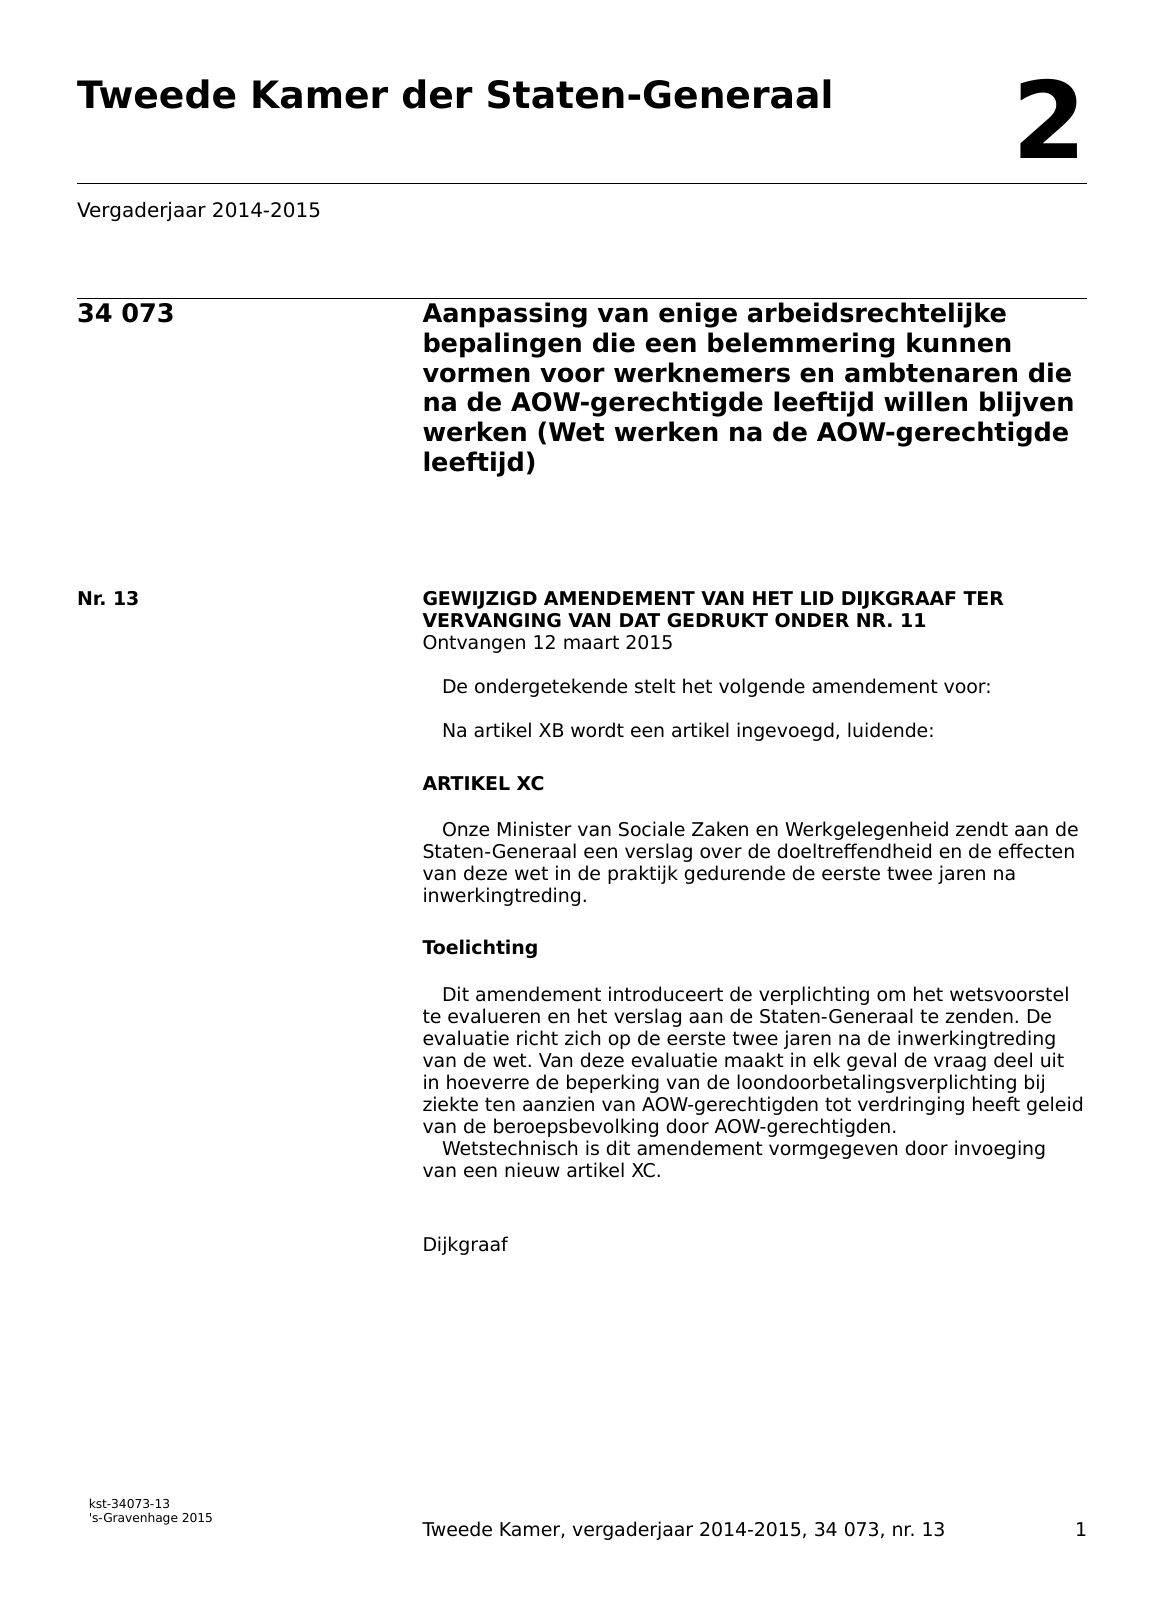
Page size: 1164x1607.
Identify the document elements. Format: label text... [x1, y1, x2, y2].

text 's-Gravenhage 2015 [88, 1511, 323, 1525]
subtitle 34 073 Aanpassing van enige arbeidsrechtelijke bepalingen die een belemmering kunnen vormen voor werknemers en ambtenaren die na de AOW-gerechtigde leeftijd willen blijven werken (Wet werken na de AOW-gerechtigde leeftijd) [77, 299, 1087, 477]
text Ontvangen 12 maart 2015 [422, 632, 1087, 654]
text kst-34073-13 [88, 1497, 323, 1511]
subtitle ARTIKEL XC [422, 772, 1087, 794]
text Na artikel XB wordt een artikel ingevoegd, luidende: [422, 720, 1087, 742]
subtitle Toelichting [422, 937, 1087, 959]
table_header Tweede Kamer der Staten-Generaal [77, 59, 886, 183]
table_header 2 [886, 59, 1087, 183]
text Onze Minister van Sociale Zaken en Werkgelegenheid zendt aan de Staten-Generaal een verslag over de doeltreffendheid en de effecten van deze wet in de praktijk gedurende de eerste twee jaren na inwerkingtreding. [422, 819, 1087, 907]
text Wetstechnisch is dit amendement vormgegeven door invoeging van een nieuw artikel XC. [422, 1138, 1087, 1182]
text Dijkgraaf [422, 1212, 1087, 1256]
table_cell Vergaderjaar 2014-2015 [77, 184, 1087, 298]
subtitle Nr. 13 GEWIJZIGD AMENDEMENT VAN HET LID DIJKGRAAF TER VERVANGING VAN DAT GEDRUKT ONDER NR. 11 [77, 588, 1087, 632]
text Dit amendement introduceert de verplichting om het wetsvoorstel te evalueren en het verslag aan de Staten-Generaal te zenden. De evaluatie richt zich op de eerste twee jaren na de inwerkingtreding van de wet. Van deze evaluatie maakt in elk geval de vraag deel uit in hoeverre de beperking van de loondoorbetalingsverplichting bij ziekte ten aanzien van AOW-gerechtigden tot verdringing heeft geleid van de beroepsbevolking door AOW-gerechtigden. [422, 984, 1087, 1138]
text De ondergetekende stelt het volgende amendement voor: [422, 676, 1087, 698]
